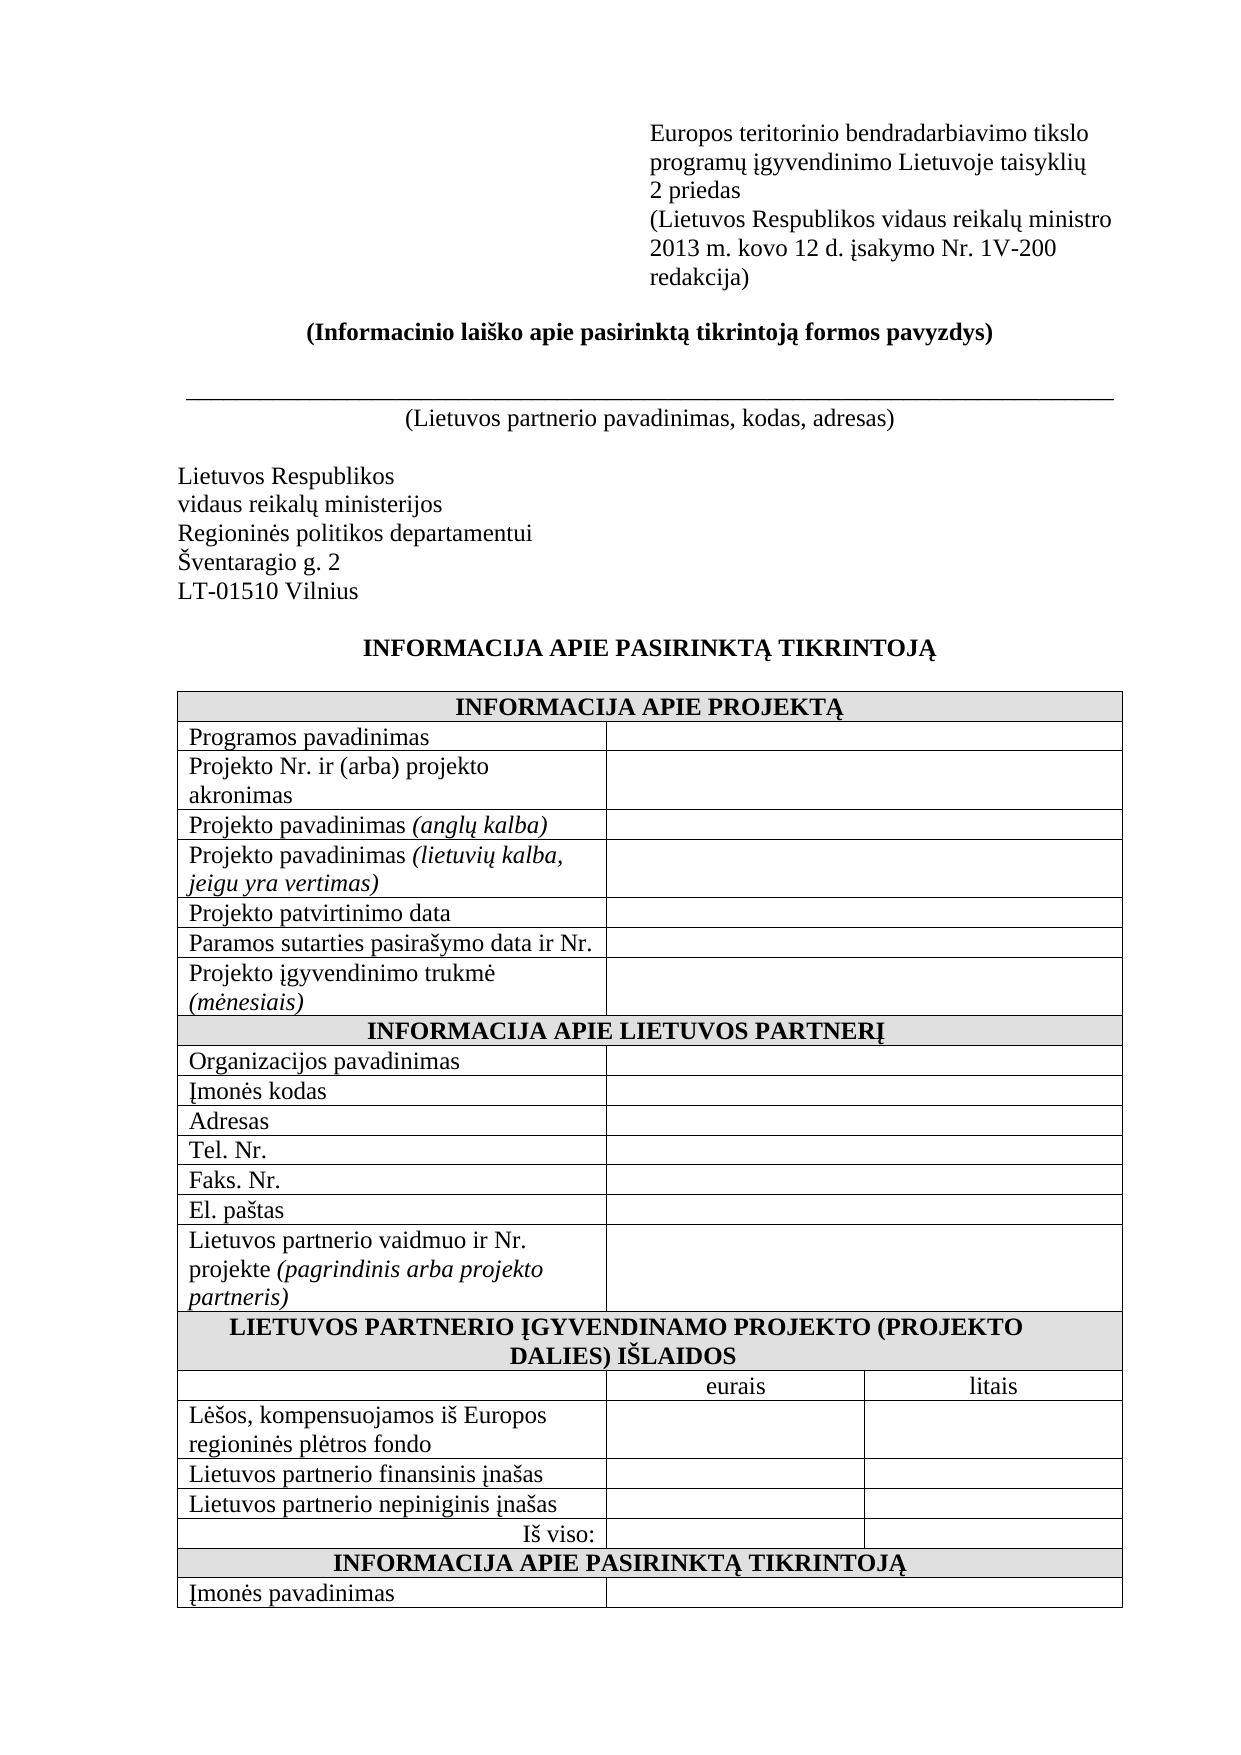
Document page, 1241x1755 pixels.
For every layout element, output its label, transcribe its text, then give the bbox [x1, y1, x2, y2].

table_cell Paramos sutarties pasirašymo data ir Nr. [178, 928, 606, 957]
table_cell [607, 1136, 1122, 1164]
table_cell Projekto Nr. ir (arba) projekto akronimas [178, 751, 606, 809]
table_cell Organizacijos pavadinimas [178, 1046, 606, 1075]
text INFORMACIJA APIE PASIRINKTĄ TIKRINTOJĄ [177, 633, 1122, 662]
table_cell [1075, 1312, 1122, 1370]
table_cell Lėšos, kompensuojamos iš Europos regioninės plėtros fondo [178, 1401, 606, 1458]
table_cell [1075, 1016, 1122, 1045]
table_cell litais [865, 1371, 1122, 1399]
text (Informacinio laiško apie pasirinktą tikrintoją formos pavyzdys) [177, 317, 1122, 346]
table_cell [865, 1401, 1122, 1458]
text (Lietuvos partnerio pavadinimas, kodas, adresas) [177, 403, 1122, 432]
text Europos teritorinio bendradarbiavimo tikslo programų įgyvendinimo Lietuvoje taisyklių [649, 118, 1122, 176]
table_cell Lietuvos partnerio nepiniginis įnašas [178, 1489, 606, 1518]
table_cell [607, 722, 1122, 750]
table_cell [178, 1371, 606, 1399]
table_cell [1075, 1578, 1122, 1607]
text _ [177, 374, 1122, 403]
table_cell [607, 751, 1122, 809]
table_cell Lietuvos partnerio finansinis įnašas [178, 1459, 606, 1488]
text Lietuvos Respublikos [177, 461, 1122, 489]
table_cell Lietuvos partnerio vaidmuo ir Nr. projekte (pagrindinis arba projekto partneris) [178, 1225, 606, 1311]
table_cell INFORMACIJA APIE PASIRINKTĄ TIKRINTOJĄ [178, 1549, 1063, 1577]
text LT-01510 Vilnius [177, 576, 1122, 604]
table_cell [865, 1489, 1122, 1518]
table_cell [865, 1459, 1122, 1488]
table_cell [607, 1401, 864, 1458]
table_cell [607, 928, 1122, 957]
table_cell [607, 1489, 864, 1518]
table_header Informacija apie projektą [178, 692, 1122, 721]
text Regioninės politikos departamentui [177, 518, 1122, 547]
table_cell [607, 1578, 1075, 1607]
table_cell Projekto įgyvendinimo trukmė (mėnesiais) [178, 958, 606, 1015]
table_cell Adresas [178, 1106, 606, 1134]
table_cell Projekto patvirtinimo data [178, 898, 606, 927]
table_cell [607, 1165, 1122, 1194]
text redakcija) [649, 262, 1122, 291]
table_cell [607, 1519, 864, 1547]
text 2 priedas [649, 176, 1122, 204]
table_cell [607, 1076, 1122, 1105]
table_cell [607, 1459, 864, 1488]
table_cell [607, 1046, 1122, 1075]
table_cell [607, 1225, 1122, 1311]
table_cell Faks. Nr. [178, 1165, 606, 1194]
table_cell Programos pavadinimas [178, 722, 606, 750]
text (Lietuvos Respublikos vidaus reikalų ministro 2013 m. kovo 12 d. įsakymo Nr. 1V-200 [649, 204, 1122, 262]
table_cell Tel. Nr. [178, 1136, 606, 1164]
table_cell El. paštas [178, 1195, 606, 1224]
table_cell Projekto pavadinimas (lietuvių kalba, jeigu yra vertimas) [178, 840, 606, 897]
table_cell [607, 898, 1122, 927]
table_cell Lietuvos partnerio įgyvendinamo projekto (projekto dalies) išlaidos [178, 1312, 1075, 1370]
table_cell Įmonės pavadinimas [178, 1578, 606, 1607]
table_cell [1088, 1549, 1122, 1577]
table_cell [607, 810, 1122, 839]
table_cell [607, 1195, 1122, 1224]
table_cell [607, 958, 1122, 1015]
table_cell Informacija apie Lietuvos partnerį [178, 1016, 1075, 1045]
table_cell eurais [607, 1371, 864, 1399]
table_cell [607, 840, 1122, 897]
table_cell Iš viso: [178, 1519, 606, 1547]
table_cell [1063, 1549, 1088, 1577]
table_cell Įmonės kodas [178, 1076, 606, 1105]
table_cell [865, 1519, 1122, 1547]
table_cell Projekto pavadinimas (anglų kalba) [178, 810, 606, 839]
text vidaus reikalų ministerijos [177, 489, 1122, 518]
table_cell [607, 1106, 1122, 1134]
text Šventaragio g. 2 [177, 547, 1122, 576]
